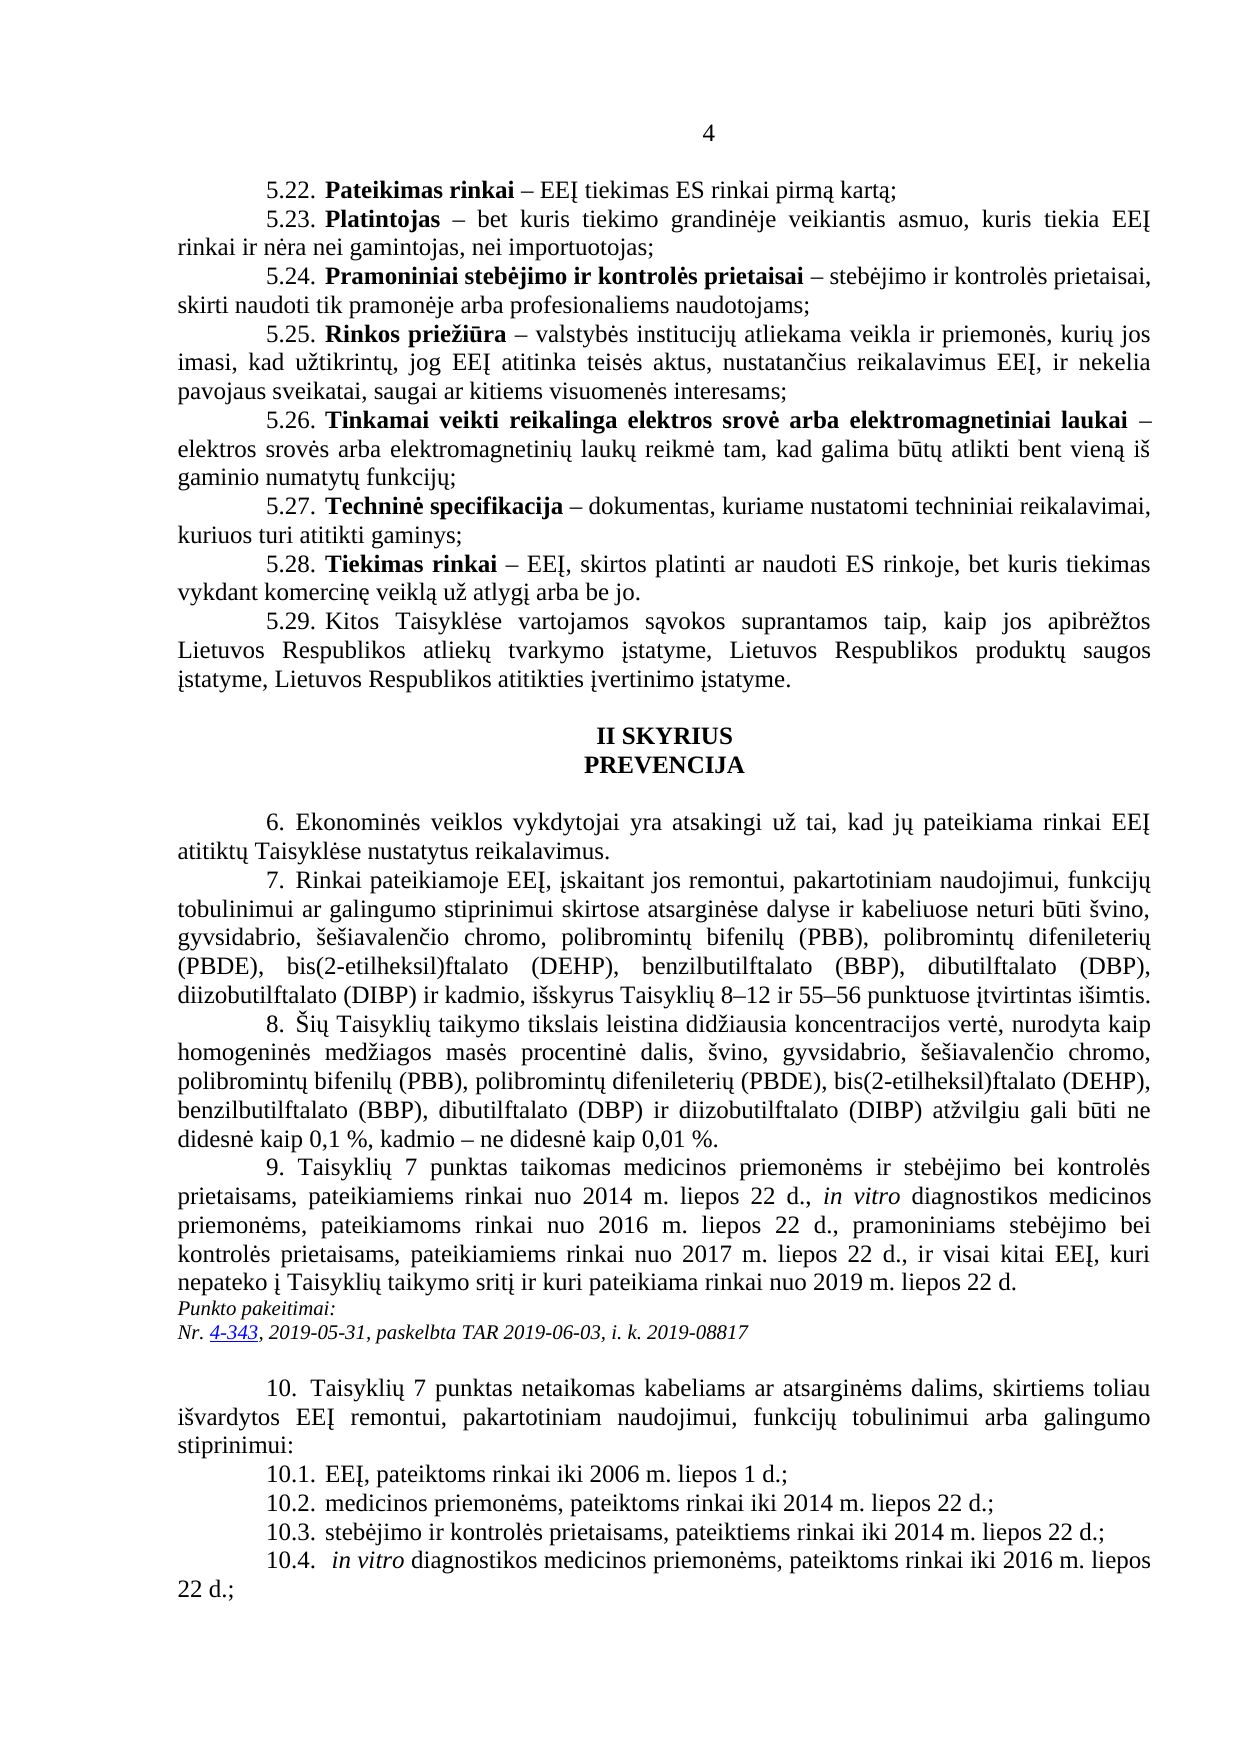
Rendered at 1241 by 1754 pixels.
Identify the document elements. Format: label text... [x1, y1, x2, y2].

text 9. Taisyklių 7 punktas taikomas medicinos priemonėms ir stebėjimo bei kontrolės prietaisams, pateikiamiems rinkai nuo 2014 m. liepos 22 d., in vitro diagnostikos medicinos priemonėms, pateikiamoms rinkai nuo 2016 m. liepos 22 d., pramoniniams stebėjimo bei kontrolės prietaisams, pateikiamiems rinkai nuo 2017 m. liepos 22 d., ir visai kitai EEĮ, kuri nepateko į Taisyklių taikymo sritį ir kuri pateikiama rinkai nuo 2019 m. liepos 22 d. [177, 1152, 1152, 1296]
text 10. Taisyklių 7 punktas netaikomas kabeliams ar atsarginėms dalims, skirtiems toliau išvardytos EEĮ remontui, pakartotiniam naudojimui, funkcijų tobulinimui arba galingumo stiprinimui: [177, 1373, 1152, 1459]
text 10.2. medicinos priemonėms, pateiktoms rinkai iki 2014 m. liepos 22 d.; [177, 1488, 1152, 1517]
text 5.28. Tiekimas rinkai – EEĮ, skirtos platinti ar naudoti ES rinkoje, bet kuris tiekimas vykdant komercinę veiklą už atlygį arba be jo. [177, 549, 1152, 606]
text 5.29. Kitos Taisyklėse vartojamos sąvokos suprantamos taip, kaip jos apibrėžtos Lietuvos Respublikos atliekų tvarkymo įstatyme, Lietuvos Respublikos produktų saugos įstatyme, Lietuvos Respublikos atitikties įvertinimo įstatyme. [177, 606, 1152, 692]
text Punkto pakeitimai: [177, 1296, 1152, 1320]
text 10.3. stebėjimo ir kontrolės prietaisams, pateiktiems rinkai iki 2014 m. liepos 22 d.; [177, 1517, 1152, 1546]
text II SKYRIUS [177, 721, 1152, 750]
text Prevencija [177, 750, 1152, 779]
text 5.24. Pramoniniai stebėjimo ir kontrolės prietaisai – stebėjimo ir kontrolės prietaisai, skirti naudoti tik pramonėje arba profesionaliems naudotojams; [177, 261, 1152, 319]
text 6. Ekonominės veiklos vykdytojai yra atsakingi už tai, kad jų pateikiama rinkai EEĮ atitiktų Taisyklėse nustatytus reikalavimus. [177, 807, 1152, 865]
text Nr. 4-343, 2019-05-31, paskelbta TAR 2019-06-03, i. k. 2019-08817 [177, 1320, 1152, 1344]
text 10.4. in vitro diagnostikos medicinos priemonėms, pateiktoms rinkai iki 2016 m. liepos 22 d.; [177, 1546, 1152, 1603]
text 5.25. Rinkos priežiūra – valstybės institucijų atliekama veikla ir priemonės, kurių jos imasi, kad užtikrintų, jog EEĮ atitinka teisės aktus, nustatančius reikalavimus EEĮ, ir nekelia pavojaus sveikatai, saugai ar kitiems visuomenės interesams; [177, 319, 1152, 405]
text 5.26. Tinkamai veikti reikalinga elektros srovė arba elektromagnetiniai laukai – elektros srovės arba elektromagnetinių laukų reikmė tam, kad galima būtų atlikti bent vieną iš gaminio numatytų funkcijų; [177, 405, 1152, 491]
text 5.22. Pateikimas rinkai – EEĮ tiekimas ES rinkai pirmą kartą; [177, 175, 1152, 204]
text 5.27. Techninė specifikacija – dokumentas, kuriame nustatomi techniniai reikalavimai, kuriuos turi atitikti gaminys; [177, 491, 1152, 549]
text 8. Šių Taisyklių taikymo tikslais leistina didžiausia koncentracijos vertė, nurodyta kaip homogeninės medžiagos masės procentinė dalis, švino, gyvsidabrio, šešiavalenčio chromo, polibromintų bifenilų (PBB), polibromintų difenileterių (PBDE), bis(2-etilheksil)ftalato (DEHP), benzilbutilftalato (BBP), dibutilftalato (DBP) ir diizobutilftalato (DIBP) atžvilgiu gali būti ne didesnė kaip 0,1 %, kadmio – ne didesnė kaip 0,01 %. [177, 1009, 1152, 1152]
text 7. Rinkai pateikiamoje EEĮ, įskaitant jos remontui, pakartotiniam naudojimui, funkcijų tobulinimui ar galingumo stiprinimui skirtose atsarginėse dalyse ir kabeliuose neturi būti švino, gyvsidabrio, šešiavalenčio chromo, polibromintų bifenilų (PBB), polibromintų difenileterių (PBDE), bis(2-etilheksil)ftalato (DEHP), benzilbutilftalato (BBP), dibutilftalato (DBP), diizobutilftalato (DIBP) ir kadmio, išskyrus Taisyklių 8–12 ir 55–56 punktuose įtvirtintas išimtis. [177, 865, 1152, 1009]
text 5.23. Platintojas – bet kuris tiekimo grandinėje veikiantis asmuo, kuris tiekia EEĮ rinkai ir nėra nei gamintojas, nei importuotojas; [177, 204, 1152, 261]
text 10.1. EEĮ, pateiktoms rinkai iki 2006 m. liepos 1 d.; [177, 1459, 1152, 1488]
